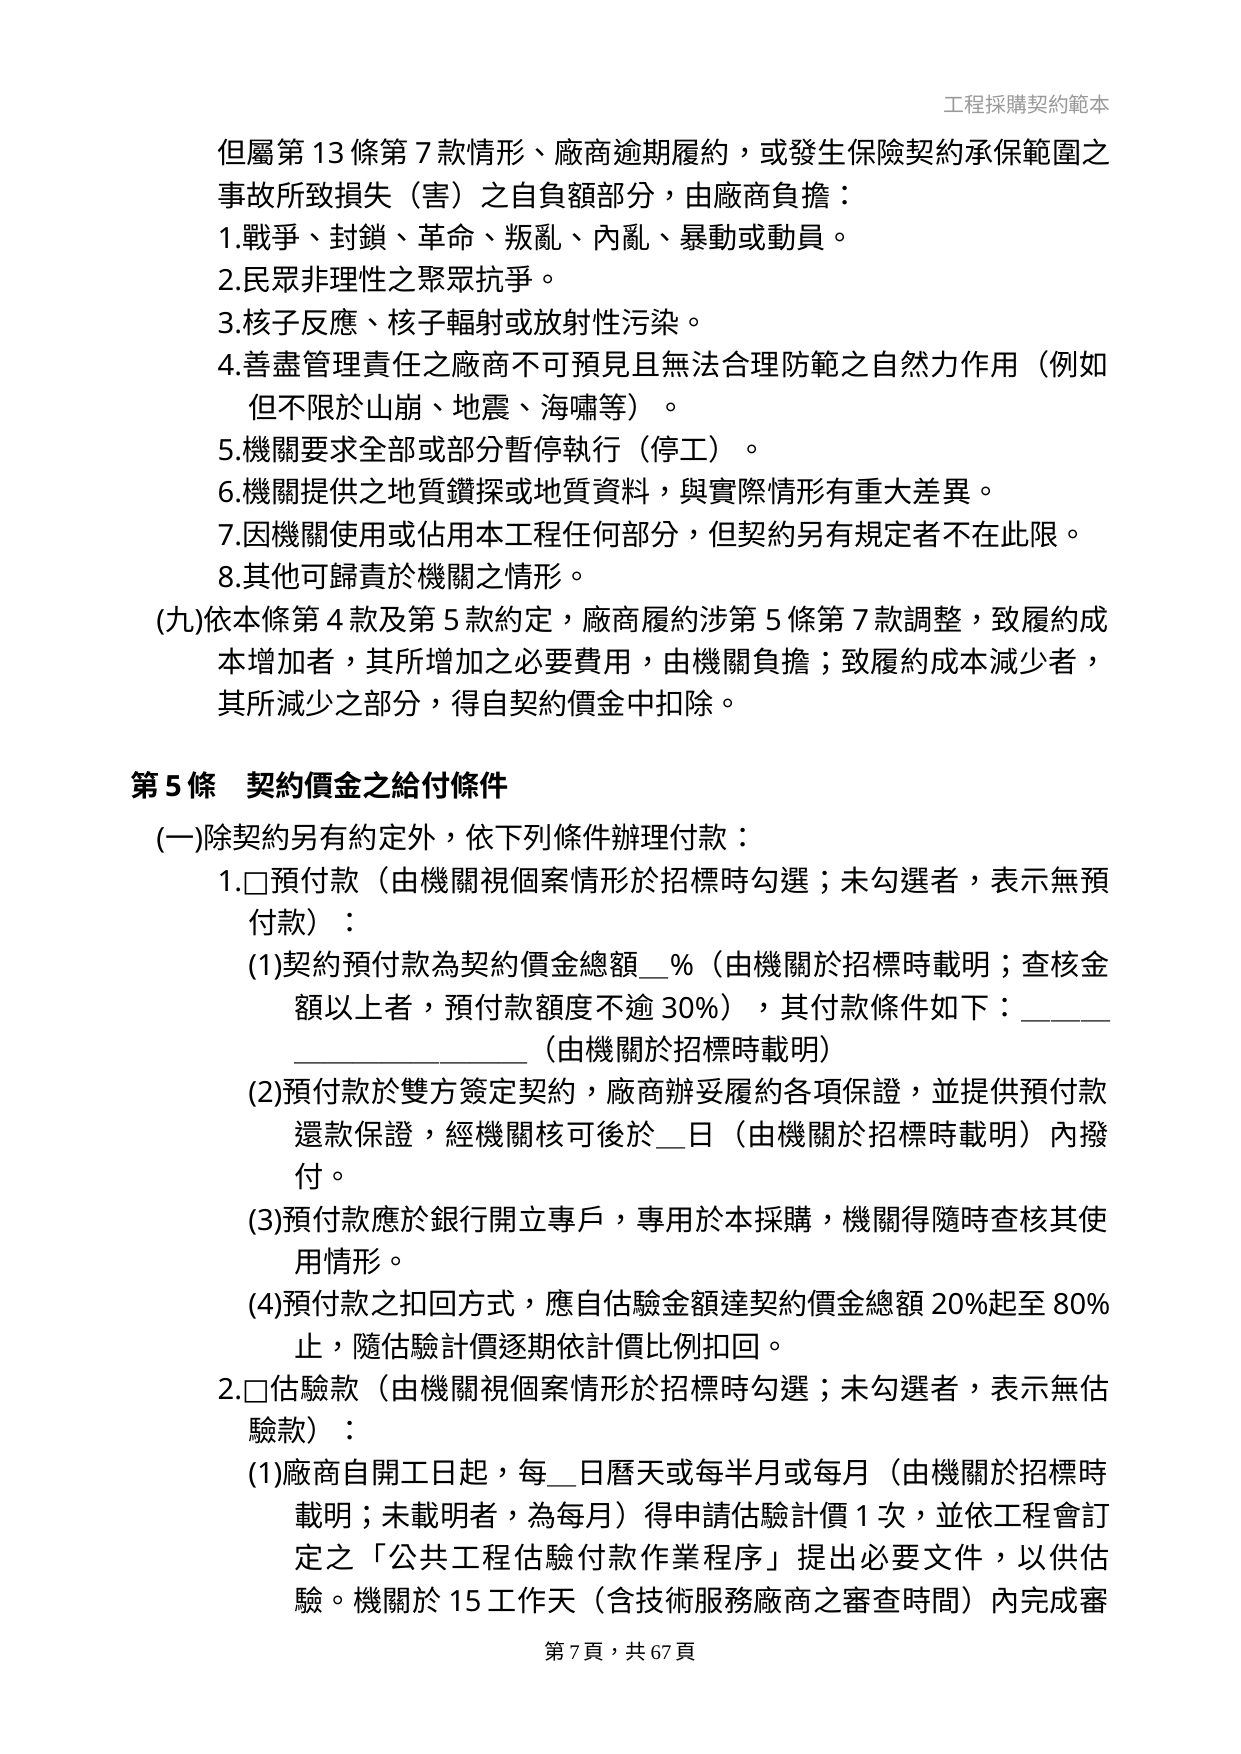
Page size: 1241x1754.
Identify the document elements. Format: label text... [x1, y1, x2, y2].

text 5.機關要求全部或部分暫停執行（停工）。 [217, 426, 1110, 469]
text 4.善盡管理責任之廠商不可預見且無法合理防範之自然力作用（例如但不限於山崩、地震、海嘯等）。 [217, 342, 1110, 426]
text (3)預付款應於銀行開立專戶，專用於本採購，機關得隨時查核其使用情形。 [248, 1196, 1110, 1281]
text 1.戰爭、封鎖、革命、叛亂、內亂、暴動或動員。 [217, 214, 1110, 257]
text (1)廠商自開工日起，每＿日曆天或每半月或每月（由機關於招標時載明；未載明者，為每月）得申請估驗計價1次，並依工程會訂定之「公共工程估驗付款作業程序」提出必要文件，以供估驗。機關於15工作天（含技術服務廠商之審查時間）內完成審 [248, 1450, 1110, 1619]
text (2)預付款於雙方簽定契約，廠商辦妥履約各項保證，並提供預付款還款保證，經機關核可後於＿日（由機關於招標時載明）內撥付。 [248, 1069, 1110, 1196]
text 1.□預付款（由機關視個案情形於招標時勾選；未勾選者，表示無預付款）： [217, 857, 1110, 942]
text 7.因機關使用或佔用本工程任何部分，但契約另有規定者不在此限。 [217, 511, 1110, 554]
text 第5條 契約價金之給付條件 [130, 763, 1110, 805]
text (九)依本條第4款及第5款約定，廠商履約涉第5條第7款調整，致履約成本增加者，其所增加之必要費用，由機關負擔；致履約成本減少者，其所減少之部分，得自契約價金中扣除。 [156, 596, 1110, 723]
text 但屬第13條第7款情形、廠商逾期履約，或發生保險契約承保範圍之事故所致損失（害）之自負額部分，由廠商負擔： [156, 130, 1110, 214]
text (一)除契約另有約定外，依下列條件辦理付款： [156, 815, 1110, 857]
text 2.□估驗款（由機關視個案情形於招標時勾選；未勾選者，表示無估驗款）： [217, 1365, 1110, 1450]
text (1)契約預付款為契約價金總額＿%（由機關於招標時載明；查核金額以上者，預付款額度不逾30%），其付款條件如下：＿＿＿＿＿＿＿＿＿＿＿（由機關於招標時載明） [248, 942, 1110, 1069]
text 3.核子反應、核子輻射或放射性污染。 [217, 299, 1110, 342]
text 2.民眾非理性之聚眾抗爭。 [217, 257, 1110, 299]
text 8.其他可歸責於機關之情形。 [217, 554, 1110, 596]
text 6.機關提供之地質鑽探或地質資料，與實際情形有重大差異。 [217, 469, 1110, 511]
text (4)預付款之扣回方式，應自估驗金額達契約價金總額20%起至80%止，隨估驗計價逐期依計價比例扣回。 [248, 1281, 1110, 1365]
